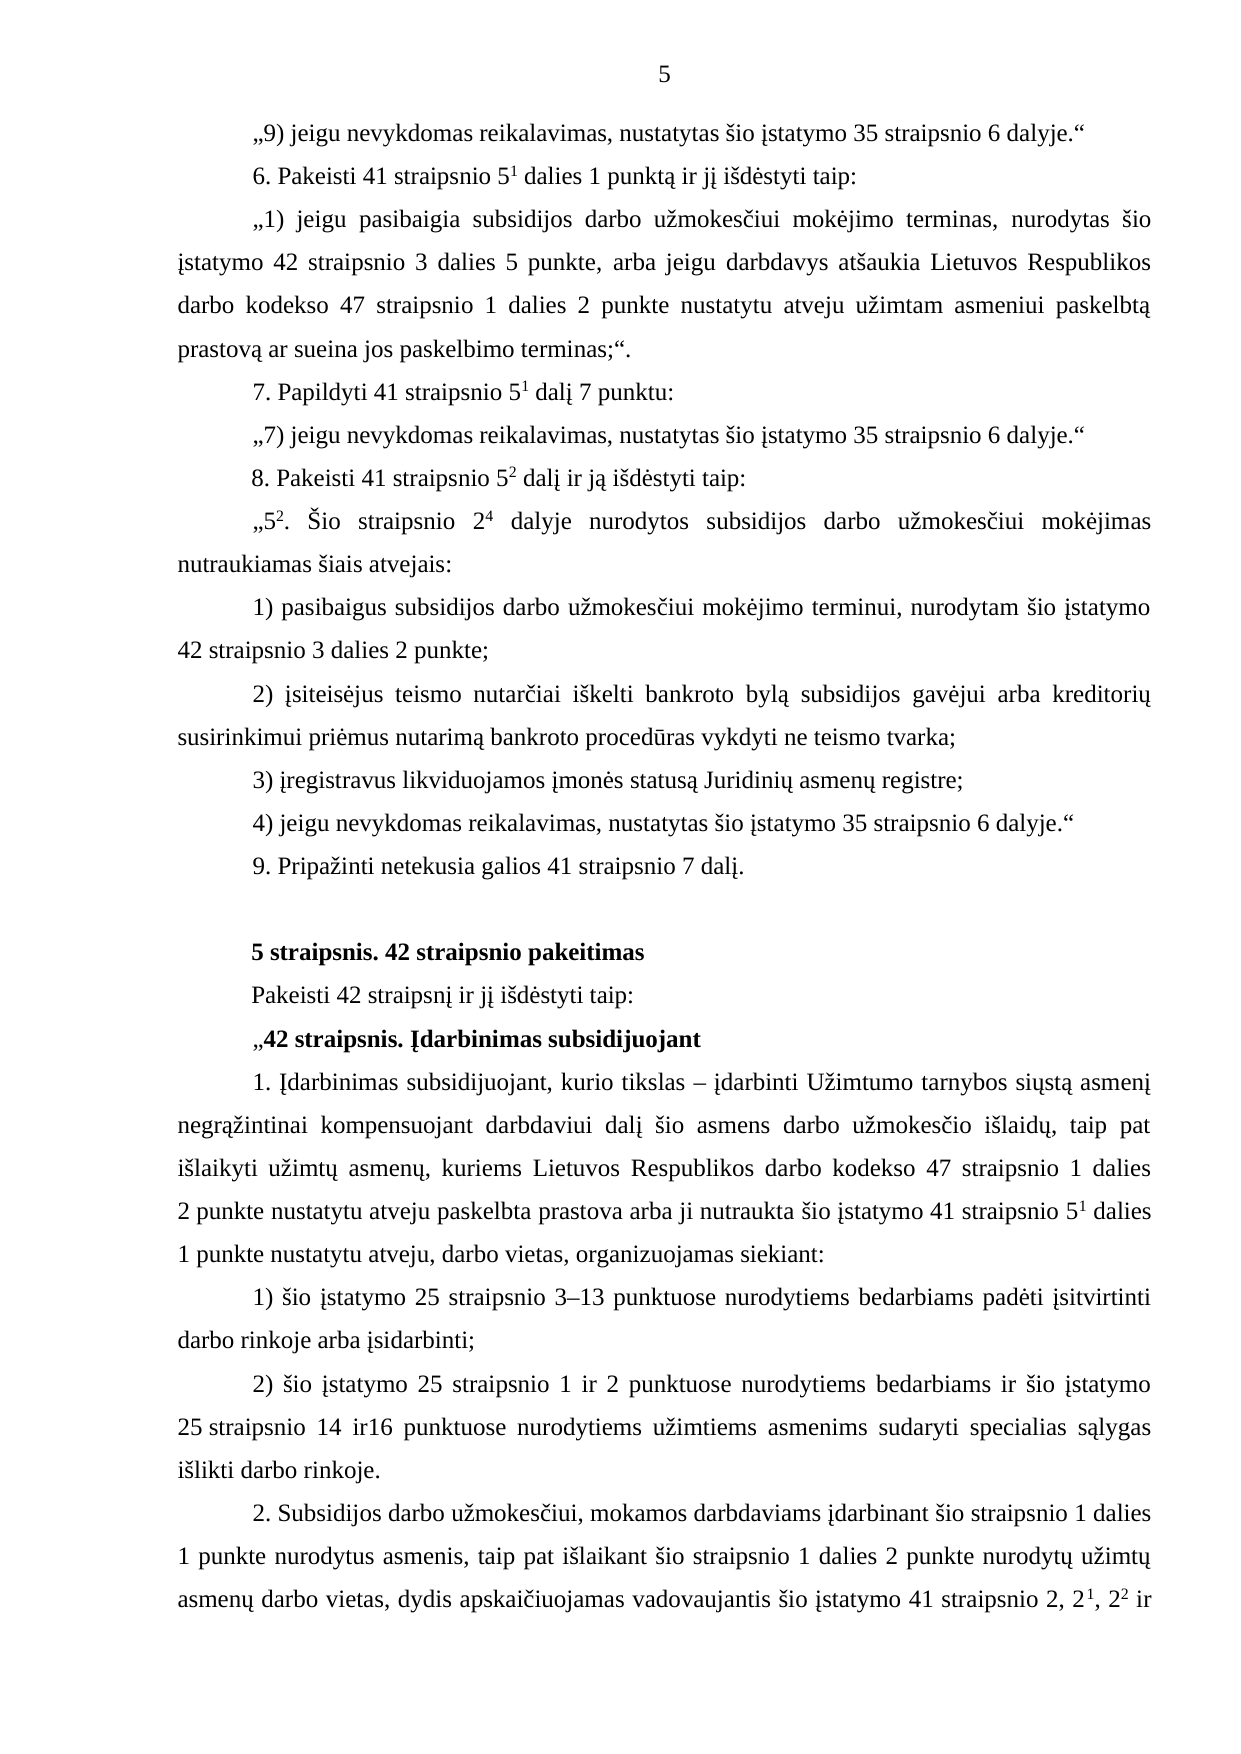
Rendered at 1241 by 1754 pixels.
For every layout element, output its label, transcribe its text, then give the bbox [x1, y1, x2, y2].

text 1) šio įstatymo 25 straipsnio 3–13 punktuose nurodytiems bedarbiams padėti įsitvirtinti darbo rinkoje arba įsidarbinti; [177, 1282, 1152, 1354]
text 2) įsiteisėjus teismo nutarčiai iškelti bankroto bylą subsidijos gavėjui arba kreditorių susirinkimui priėmus nutarimą bankroto procedūras vykdyti ne teismo tvarka; [177, 679, 1152, 751]
text 3) įregistravus likviduojamos įmonės statusą Juridinių asmenų registre; [177, 765, 1152, 794]
text „1) jeigu pasibaigia subsidijos darbo užmokesčiui mokėjimo terminas, nurodytas šio įstatymo 42 straipsnio 3 dalies 5 punkte, arba jeigu darbdavys atšaukia Lietuvos Respublikos darbo kodekso 47 straipsnio 1 dalies 2 punkte nustatytu atveju užimtam asmeniui paskelbtą prastovą ar sueina jos paskelbimo terminas;“. [177, 204, 1152, 362]
text „7) jeigu nevykdomas reikalavimas, nustatytas šio įstatymo 35 straipsnio 6 dalyje.“ [177, 420, 1152, 449]
text 7. Papildyti 41 straipsnio 51 dalį 7 punktu: [177, 377, 1152, 406]
text 9. Pripažinti netekusia galios 41 straipsnio 7 dalį. [177, 851, 1152, 880]
text „42 straipsnis. Įdarbinimas subsidijuojant [177, 1024, 1152, 1052]
text 8. Pakeisti 41 straipsnio 52 dalį ir ją išdėstyti taip: [177, 463, 1152, 492]
text 6. Pakeisti 41 straipsnio 51 dalies 1 punktą ir jį išdėstyti taip: [177, 161, 1152, 190]
text 1. Įdarbinimas subsidijuojant, kurio tikslas – įdarbinti Užimtumo tarnybos siųstą asmenį negrąžintinai kompensuojant darbdaviui dalį šio asmens darbo užmokesčio išlaidų, taip pat išlaikyti užimtų asmenų, kuriems Lietuvos Respublikos darbo kodekso 47 straipsnio 1 dalies 2 punkte nustatytu atveju paskelbta prastova arba ji nutraukta šio įstatymo 41 straipsnio 51 dalies 1 punkte nustatytu atveju, darbo vietas, organizuojamas siekiant: [177, 1067, 1152, 1268]
text 5 straipsnis. 42 straipsnio pakeitimas [177, 937, 1152, 966]
text „9) jeigu nevykdomas reikalavimas, nustatytas šio įstatymo 35 straipsnio 6 dalyje.“ [177, 118, 1152, 147]
text Pakeisti 42 straipsnį ir jį išdėstyti taip: [177, 981, 1152, 1009]
text 2) šio įstatymo 25 straipsnio 1 ir 2 punktuose nurodytiems bedarbiams ir šio įstatymo 25 straipsnio 14 ir16 punktuose nurodytiems užimtiems asmenims sudaryti specialias sąlygas išlikti darbo rinkoje. [177, 1369, 1152, 1484]
text „52. Šio straipsnio 24 dalyje nurodytos subsidijos darbo užmokesčiui mokėjimas nutraukiamas šiais atvejais: [177, 506, 1152, 578]
text 2. Subsidijos darbo užmokesčiui, mokamos darbdaviams įdarbinant šio straipsnio 1 dalies 1 punkte nurodytus asmenis, taip pat išlaikant šio straipsnio 1 dalies 2 punkte nurodytų užimtų asmenų darbo vietas, dydis apskaičiuojamas vadovaujantis šio įstatymo 41 straipsnio 2, 21, 22 ir [177, 1498, 1152, 1613]
text 1) pasibaigus subsidijos darbo užmokesčiui mokėjimo terminui, nurodytam šio įstatymo 42 straipsnio 3 dalies 2 punkte; [177, 592, 1152, 664]
text 4) jeigu nevykdomas reikalavimas, nustatytas šio įstatymo 35 straipsnio 6 dalyje.“ [177, 808, 1152, 837]
